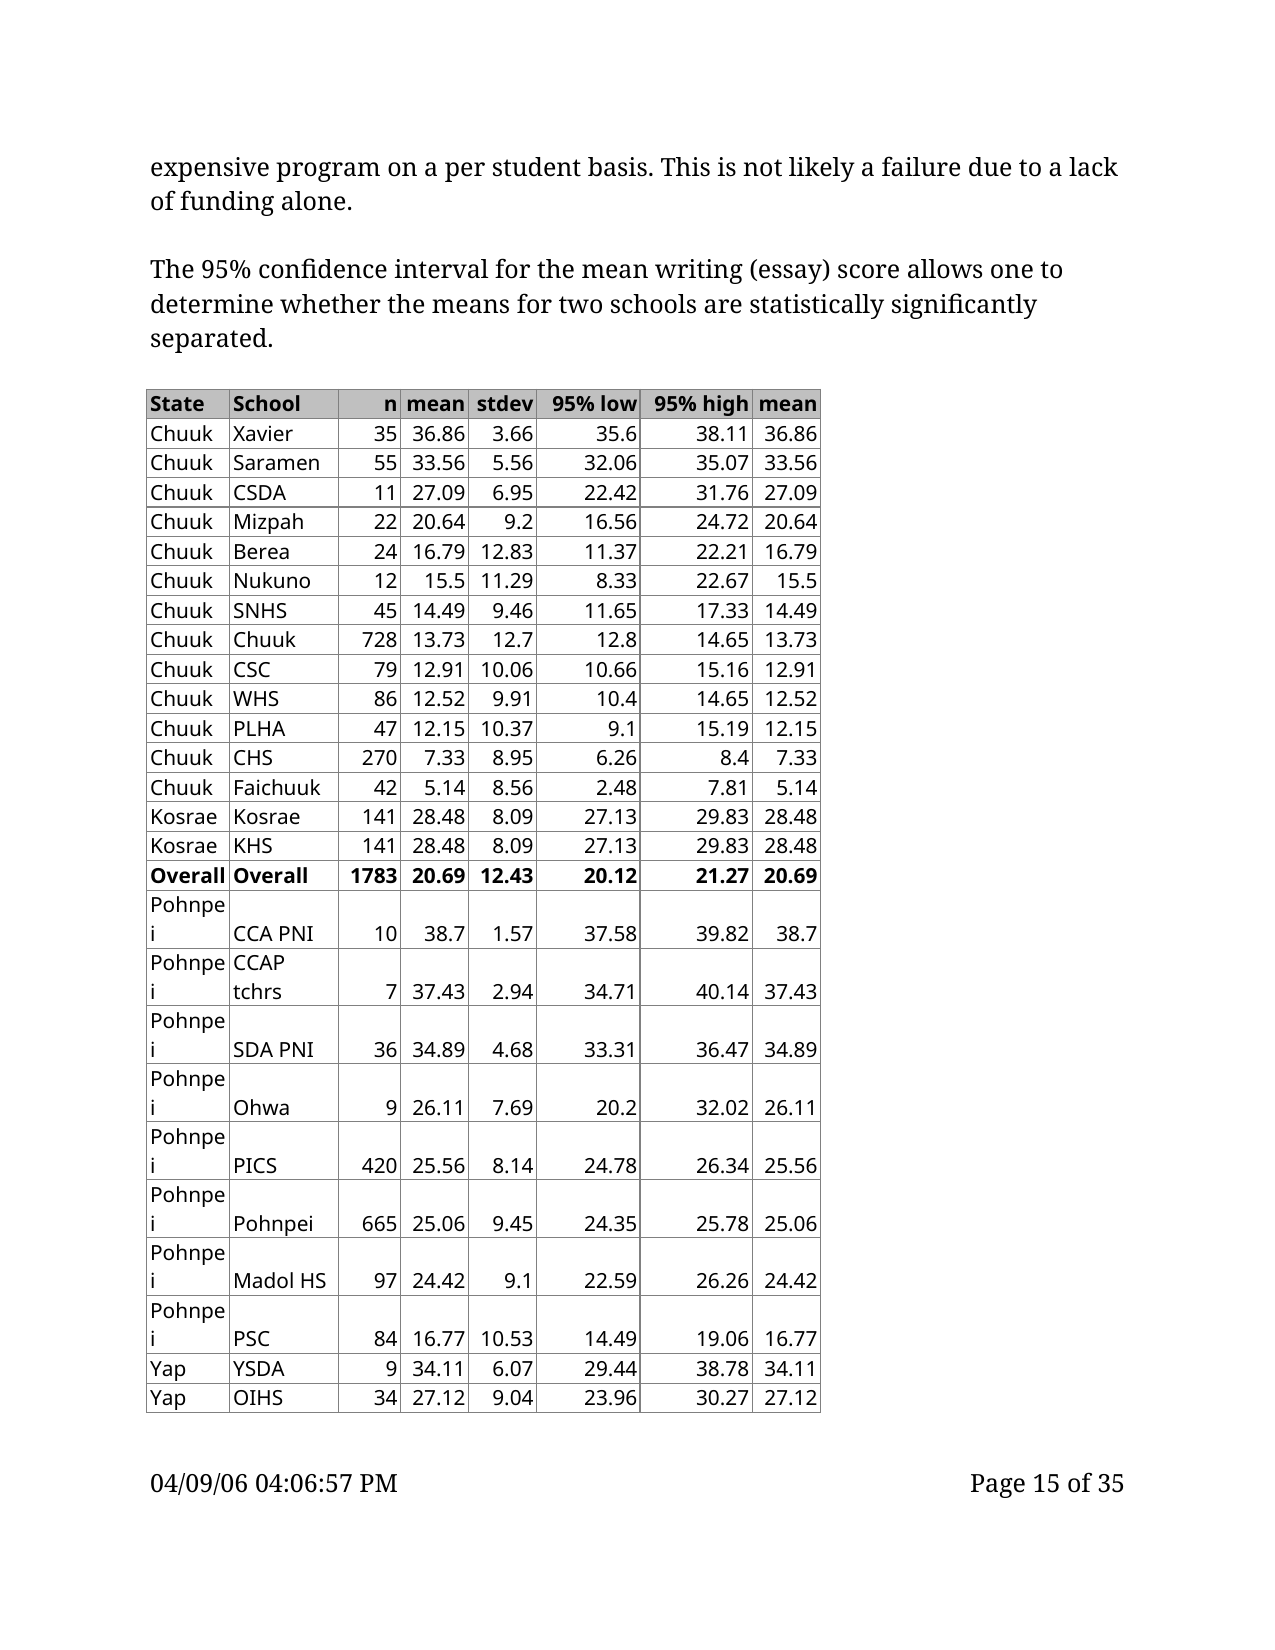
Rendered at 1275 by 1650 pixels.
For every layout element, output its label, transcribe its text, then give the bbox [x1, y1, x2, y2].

table_cell Kosrae [147, 832, 229, 860]
table_cell 1783 [339, 861, 400, 889]
table_cell Ohwa [230, 1064, 338, 1121]
table_cell Chuuk [147, 773, 229, 801]
table_cell 20.69 [753, 861, 820, 889]
table_cell 16.79 [401, 537, 468, 565]
table_cell 28.48 [753, 802, 820, 831]
table_cell 47 [339, 714, 400, 742]
table_cell 45 [339, 596, 400, 624]
table_header 95% low [537, 390, 639, 418]
table_cell 728 [339, 625, 400, 654]
table_cell 8.56 [469, 773, 536, 801]
table_cell Kosrae [230, 802, 338, 831]
table_cell 20.12 [537, 861, 639, 889]
table_cell 27.09 [753, 478, 820, 506]
table_cell PLHA [230, 714, 338, 742]
table_cell 7.69 [469, 1064, 536, 1121]
table_cell PSC [230, 1296, 338, 1353]
table_cell 29.83 [641, 802, 752, 831]
table_cell 38.7 [401, 891, 468, 947]
table_cell 8.4 [641, 743, 752, 772]
table_cell 86 [339, 684, 400, 713]
table_cell Mizpah [230, 508, 338, 536]
table_cell 12.52 [401, 684, 468, 713]
table_cell 9.04 [469, 1384, 536, 1412]
table_cell Faichuuk [230, 773, 338, 801]
table_cell Yap [147, 1384, 229, 1412]
table_cell 8.09 [469, 802, 536, 831]
table_cell 34.89 [401, 1006, 468, 1063]
table_cell 24.35 [537, 1180, 639, 1237]
table_cell 12.91 [401, 655, 468, 683]
table_cell 10.06 [469, 655, 536, 683]
table_cell 10.53 [469, 1296, 536, 1353]
table_cell 20.64 [753, 508, 820, 536]
table_cell 35.6 [537, 419, 639, 447]
table_cell 10.37 [469, 714, 536, 742]
table_cell 27.09 [401, 478, 468, 506]
table_header mean [401, 390, 468, 418]
table_cell Pohnpei [147, 1122, 229, 1179]
table_cell 14.65 [641, 625, 752, 654]
table_cell 7 [339, 949, 400, 1005]
table_cell 24 [339, 537, 400, 565]
table_cell Kosrae [147, 802, 229, 831]
table_cell 12.15 [753, 714, 820, 742]
table_cell 12.91 [753, 655, 820, 683]
table_cell 7.33 [753, 743, 820, 772]
table_cell 40.14 [641, 949, 752, 1005]
table_cell 12.7 [469, 625, 536, 654]
table_cell CSC [230, 655, 338, 683]
table_cell 9.91 [469, 684, 536, 713]
table_cell 9 [339, 1354, 400, 1382]
table_cell 25.78 [641, 1180, 752, 1237]
table_cell 28.48 [753, 832, 820, 860]
table_cell 25.06 [401, 1180, 468, 1237]
table_cell 33.56 [753, 449, 820, 477]
table_cell 29.44 [537, 1354, 639, 1382]
table_cell 20.69 [401, 861, 468, 889]
table_cell 5.14 [753, 773, 820, 801]
table_cell Pohnpei [147, 1296, 229, 1353]
table_cell 26.11 [753, 1064, 820, 1121]
table_header mean [753, 390, 820, 418]
table_cell 16.79 [753, 537, 820, 565]
text expensive program on a per student basis. This is not likely a failure due to a lack of funding alone. [150, 150, 1125, 218]
table_cell Pohnpei [147, 1006, 229, 1063]
table_cell 270 [339, 743, 400, 772]
table_cell 15.5 [753, 566, 820, 595]
table_cell CCA PNI [230, 891, 338, 947]
table_cell 24.42 [401, 1238, 468, 1295]
table_header n [339, 390, 400, 418]
table_cell SDA PNI [230, 1006, 338, 1063]
table_cell Chuuk [147, 655, 229, 683]
table_cell 6.07 [469, 1354, 536, 1382]
table_cell 14.49 [401, 596, 468, 624]
table_cell 20.64 [401, 508, 468, 536]
table_cell 79 [339, 655, 400, 683]
table_cell Chuuk [230, 625, 338, 654]
table_cell Chuuk [147, 508, 229, 536]
table_cell CSDA [230, 478, 338, 506]
table_cell 36.47 [641, 1006, 752, 1063]
table_cell 13.73 [401, 625, 468, 654]
table_cell YSDA [230, 1354, 338, 1382]
table_cell 25.56 [753, 1122, 820, 1179]
table_cell Pohnpei [147, 1064, 229, 1121]
table_cell 38.11 [641, 419, 752, 447]
table_cell Pohnpei [230, 1180, 338, 1237]
table_cell 9.45 [469, 1180, 536, 1237]
table_cell 1.57 [469, 891, 536, 947]
table_cell 16.56 [537, 508, 639, 536]
table_cell 38.7 [753, 891, 820, 947]
table_cell SNHS [230, 596, 338, 624]
table_cell 21.27 [641, 861, 752, 889]
table_cell 420 [339, 1122, 400, 1179]
table_cell Saramen [230, 449, 338, 477]
table_cell PICS [230, 1122, 338, 1179]
table_cell 665 [339, 1180, 400, 1237]
table_cell 27.12 [401, 1384, 468, 1412]
table_cell 8.33 [537, 566, 639, 595]
table_cell Chuuk [147, 478, 229, 506]
table_cell OIHS [230, 1384, 338, 1412]
table_cell Chuuk [147, 625, 229, 654]
table_cell Pohnpei [147, 1238, 229, 1295]
table_cell 16.77 [401, 1296, 468, 1353]
table_cell 8.14 [469, 1122, 536, 1179]
table_cell 84 [339, 1296, 400, 1353]
table_cell 19.06 [641, 1296, 752, 1353]
table_cell 8.95 [469, 743, 536, 772]
table_cell 12.52 [753, 684, 820, 713]
table_cell 10 [339, 891, 400, 947]
table_cell 28.48 [401, 832, 468, 860]
table_cell Chuuk [147, 743, 229, 772]
table_cell 26.26 [641, 1238, 752, 1295]
table_cell Chuuk [147, 537, 229, 565]
table_cell 35 [339, 419, 400, 447]
table_cell 38.78 [641, 1354, 752, 1382]
table_cell 8.09 [469, 832, 536, 860]
table_cell 36 [339, 1006, 400, 1063]
table_cell Chuuk [147, 419, 229, 447]
table_cell Pohnpei [147, 891, 229, 947]
table_cell 39.82 [641, 891, 752, 947]
table_cell 34.11 [753, 1354, 820, 1382]
table_cell Chuuk [147, 596, 229, 624]
table_cell 34 [339, 1384, 400, 1412]
table_cell 33.31 [537, 1006, 639, 1063]
table_cell 17.33 [641, 596, 752, 624]
table_cell 28.48 [401, 802, 468, 831]
table_cell Chuuk [147, 449, 229, 477]
table_cell 20.2 [537, 1064, 639, 1121]
table_cell 32.02 [641, 1064, 752, 1121]
table_cell 34.11 [401, 1354, 468, 1382]
table_cell 3.66 [469, 419, 536, 447]
table_cell 10.4 [537, 684, 639, 713]
table_header stdev [469, 390, 536, 418]
table_cell 14.49 [753, 596, 820, 624]
table_cell 9.46 [469, 596, 536, 624]
table_cell 24.72 [641, 508, 752, 536]
table_cell 12.8 [537, 625, 639, 654]
table_cell 31.76 [641, 478, 752, 506]
text The 95% confidence interval for the mean writing (essay) score allows one to determine whether the means for two schools are statistically significantly separated. [150, 252, 1125, 354]
table_cell Xavier [230, 419, 338, 447]
table_cell 37.58 [537, 891, 639, 947]
table_cell CCAP tchrs [230, 949, 338, 1005]
table_cell 22.21 [641, 537, 752, 565]
table_cell 55 [339, 449, 400, 477]
table_cell 22.59 [537, 1238, 639, 1295]
table_cell 16.77 [753, 1296, 820, 1353]
table_cell 5.56 [469, 449, 536, 477]
table_cell 7.33 [401, 743, 468, 772]
table_cell 141 [339, 832, 400, 860]
table_cell 26.34 [641, 1122, 752, 1179]
table_cell Overall [230, 861, 338, 889]
table_cell Chuuk [147, 714, 229, 742]
table_cell 15.5 [401, 566, 468, 595]
table_cell WHS [230, 684, 338, 713]
table_cell 24.42 [753, 1238, 820, 1295]
table_cell 37.43 [401, 949, 468, 1005]
table_cell 12.43 [469, 861, 536, 889]
table_cell 36.86 [753, 419, 820, 447]
table_cell Overall [147, 861, 229, 889]
table_cell 22 [339, 508, 400, 536]
table_cell 33.56 [401, 449, 468, 477]
table_cell 7.81 [641, 773, 752, 801]
table_cell 24.78 [537, 1122, 639, 1179]
table_cell 11.37 [537, 537, 639, 565]
table_cell 11.65 [537, 596, 639, 624]
table_cell 15.16 [641, 655, 752, 683]
table_cell 32.06 [537, 449, 639, 477]
table_cell 23.96 [537, 1384, 639, 1412]
table_cell 9.1 [537, 714, 639, 742]
table_cell 42 [339, 773, 400, 801]
table_cell 34.89 [753, 1006, 820, 1063]
table_cell 22.67 [641, 566, 752, 595]
table_cell 9.2 [469, 508, 536, 536]
table_cell 27.13 [537, 832, 639, 860]
table_header School [230, 390, 338, 418]
table_cell 9.1 [469, 1238, 536, 1295]
table_cell Yap [147, 1354, 229, 1382]
table_cell 6.26 [537, 743, 639, 772]
table_cell 10.66 [537, 655, 639, 683]
table_cell 6.95 [469, 478, 536, 506]
table_cell Berea [230, 537, 338, 565]
table_cell 4.68 [469, 1006, 536, 1063]
table_cell 141 [339, 802, 400, 831]
table_cell 25.56 [401, 1122, 468, 1179]
table_cell 27.13 [537, 802, 639, 831]
table_cell 35.07 [641, 449, 752, 477]
table_cell 30.27 [641, 1384, 752, 1412]
table_cell Pohnpei [147, 949, 229, 1005]
table_cell Pohnpei [147, 1180, 229, 1237]
table_cell 27.12 [753, 1384, 820, 1412]
table_cell 22.42 [537, 478, 639, 506]
table_cell Madol HS [230, 1238, 338, 1295]
table_cell 9 [339, 1064, 400, 1121]
table_cell 14.49 [537, 1296, 639, 1353]
table_cell 11 [339, 478, 400, 506]
table_cell 97 [339, 1238, 400, 1295]
table_cell 34.71 [537, 949, 639, 1005]
table_cell 2.94 [469, 949, 536, 1005]
table_cell 12 [339, 566, 400, 595]
table_cell 29.83 [641, 832, 752, 860]
table_cell 26.11 [401, 1064, 468, 1121]
table_cell 14.65 [641, 684, 752, 713]
table_cell 11.29 [469, 566, 536, 595]
table_cell 15.19 [641, 714, 752, 742]
table_cell 13.73 [753, 625, 820, 654]
table_cell Nukuno [230, 566, 338, 595]
table_cell 36.86 [401, 419, 468, 447]
table_cell CHS [230, 743, 338, 772]
table_cell Chuuk [147, 566, 229, 595]
table_cell 5.14 [401, 773, 468, 801]
table_cell 2.48 [537, 773, 639, 801]
table_header State [147, 390, 229, 418]
table_cell 12.15 [401, 714, 468, 742]
table_cell 12.83 [469, 537, 536, 565]
table_cell KHS [230, 832, 338, 860]
table_cell Chuuk [147, 684, 229, 713]
table_cell 37.43 [753, 949, 820, 1005]
table_header 95% high [641, 390, 752, 418]
table_cell 25.06 [753, 1180, 820, 1237]
